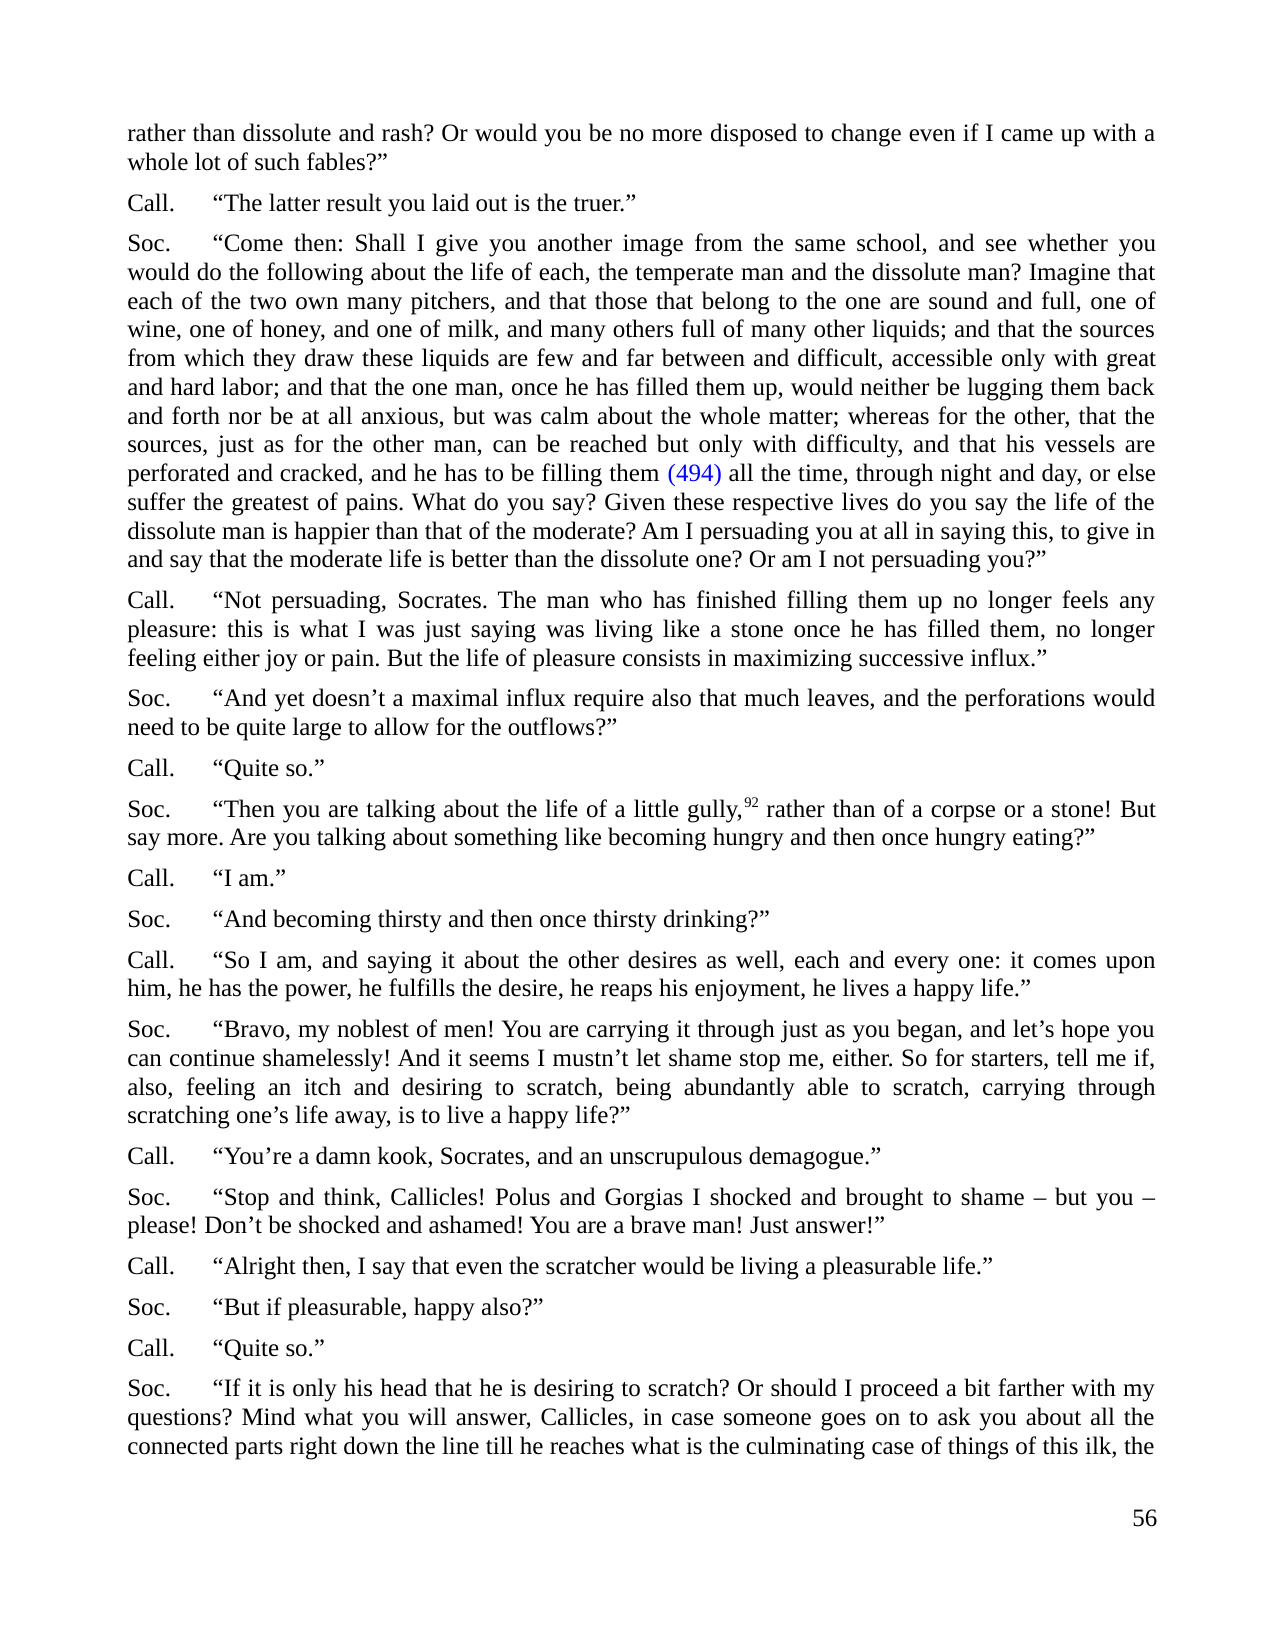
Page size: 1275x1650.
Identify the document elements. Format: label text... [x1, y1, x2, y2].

text Call. “Alright then, I say that even the scratcher would be living a pleasurable life.” [127, 1251, 1157, 1280]
text Soc. “Bravo, my noblest of men! You are carrying it through just as you began, and let’s hope you can continue shamelessly! And it seems I mustn’t let shame stop me, either. So for starters, tell me if, also, feeling an itch and desiring to scratch, being abundantly able to scratch, carrying through scratching one’s life away, is to live a happy life?” [127, 1014, 1157, 1129]
text Soc. “If it is only his head that he is desiring to scratch? Or should I proceed a bit farther with my questions? Mind what you will answer, Callicles, in case someone goes on to ask you about all the connected parts right down the line till he reaches what is the culminating case of things of this ilk, the [127, 1373, 1157, 1460]
text rather than dissolute and rash? Or would you be no more disposed to change even if I came up with a whole lot of such fables?” [127, 118, 1157, 176]
text Call. “You’re a damn kook, Socrates, and an unscrupulous demagogue.” [127, 1141, 1157, 1170]
text Call. “I am.” [127, 863, 1157, 892]
text Soc. “Come then: Shall I give you another image from the same school, and see whether you would do the following about the life of each, the temperate man and the dissolute man? Imagine that each of the two own many pitchers, and that those that belong to the one are sound and full, one of wine, one of honey, and one of milk, and many others full of many other liquids; and that the sources from which they draw these liquids are few and far between and difficult, accessible only with great and hard labor; and that the one man, once he has filled them up, would neither be lugging them back and forth nor be at all anxious, but was calm about the whole matter; whereas for the other, that the sources, just as for the other man, can be reached but only with difficulty, and that his vessels are perforated and cracked, and he has to be filling them (494) all the time, through night and day, or else suffer the greatest of pains. What do you say? Given these respective lives do you say the life of the dissolute man is happier than that of the moderate? Am I persuading you at all in saying this, to give in and say that the moderate life is better than the dissolute one? Or am I not persuading you?” [127, 228, 1157, 573]
text Soc. “And becoming thirsty and then once thirsty drinking?” [127, 904, 1157, 933]
text Call. “Quite so.” [127, 753, 1157, 782]
text Call. “Not persuading, Socrates. The man who has finished filling them up no longer feels any pleasure: this is what I was just saying was living like a stone once he has filled them, no longer feeling either joy or pain. But the life of pleasure consists in maximizing successive influx.” [127, 585, 1157, 672]
text Call. “So I am, and saying it about the other desires as well, each and every one: it comes upon him, he has the power, he fulfills the desire, he reaps his enjoyment, he lives a happy life.” [127, 945, 1157, 1002]
text Call. “Quite so.” [127, 1333, 1157, 1362]
text Soc. “And yet doesn’t a maximal influx require also that much leaves, and the perforations would need to be quite large to allow for the outflows?” [127, 683, 1157, 741]
text Soc. “Then you are talking about the life of a little gully, rather than of a corpse or a stone! But say more. Are you talking about something like becoming hungry and then once hungry eating?” [127, 794, 1157, 851]
text Soc. “But if pleasurable, happy also?” [127, 1292, 1157, 1321]
text Call. “The latter result you laid out is the truer.” [127, 188, 1157, 216]
text Soc. “Stop and think, Callicles! Polus and Gorgias I shocked and brought to shame – but you – please! Don’t be shocked and ashamed! You are a brave man! Just answer!” [127, 1182, 1157, 1239]
